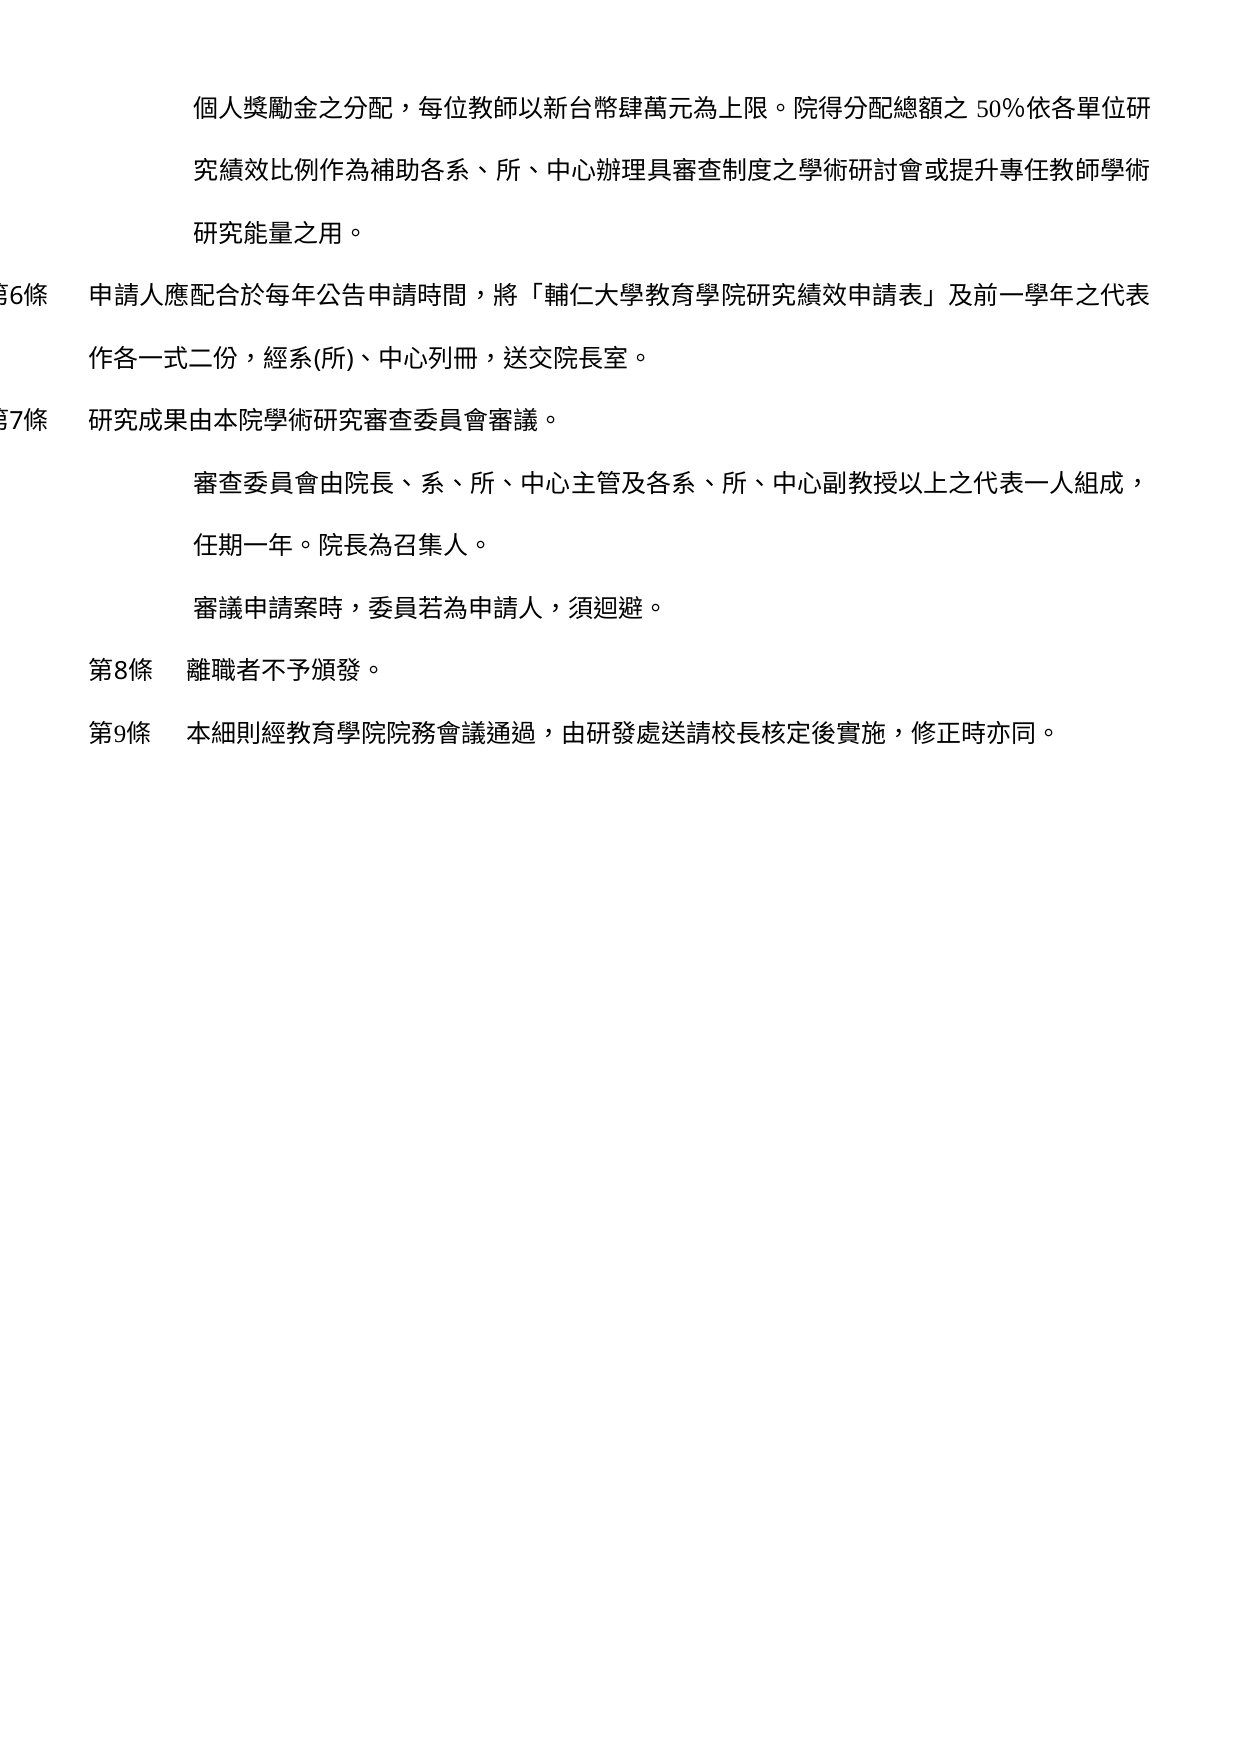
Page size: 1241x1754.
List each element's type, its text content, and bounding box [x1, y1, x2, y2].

list 本細則經教育學院院務會議通過，由研發處送請校長核定後實施，修正時亦同。 [89, 689, 1152, 752]
list 申請人應配合於每年公告申請時間，將「輔仁大學教育學院研究績效申請表」及前一學年之代表作各一式二份，經系(所)、中心列冊，送交院長室。 [0, 252, 1152, 377]
text 個人獎勵金之分配，每位教師以新台幣肆萬元為上限。院得分配總額之50％依各單位研究績效比例作為補助各系、所、中心辦理具審查制度之學術研討會或提升專任教師學術研究能量之用。 [194, 64, 1152, 252]
text 審議申請案時，委員若為申請人，須迴避。 [193, 564, 1152, 627]
list 研究成果由本院學術研究審查委員會審議。 [0, 377, 1152, 439]
text 審查委員會由院長、系、所、中心主管及各系、所、中心副教授以上之代表一人組成，任期一年。院長為召集人。 [193, 439, 1152, 564]
list 離職者不予頒發。 [89, 627, 1152, 689]
